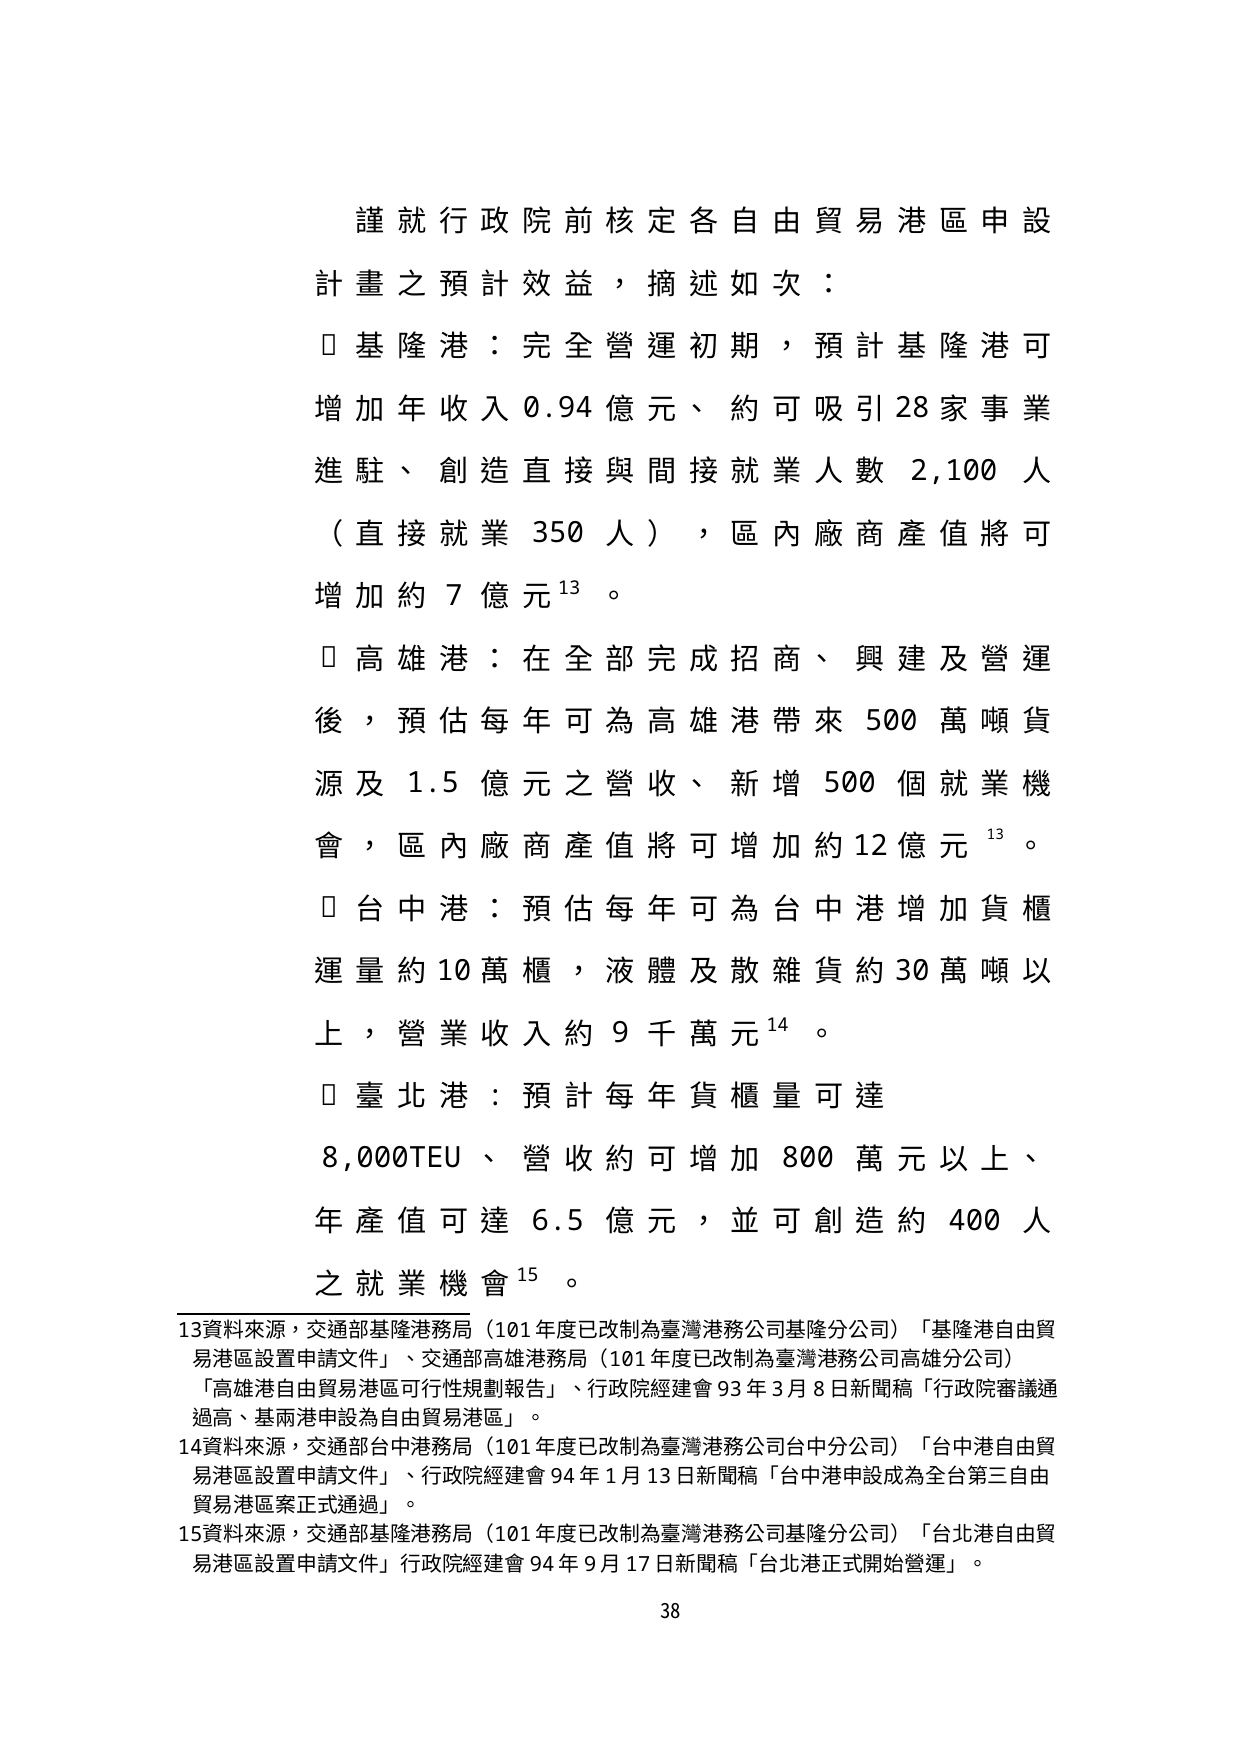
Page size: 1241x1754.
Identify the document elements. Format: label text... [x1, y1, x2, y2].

text 資料來源，交通部台中港務局（101年度已改制為臺灣港務公司台中分公司）「台中港自由貿易港區設置申請文件」、行政院經建會94年1月13日新聞稿「台中港申設成為全台第三自由貿易港區案正式通過」。 [177, 1431, 1063, 1518]
text 臺北港:預計每年貨櫃量可達8,000TEU、營收約可增加800萬元以上、年產值可達6.5億元，並可創造約400人之就業機會。 [271, 1052, 1058, 1302]
text 謹就行政院前核定各自由貿易港區申設計畫之預計效益，摘述如次： [271, 177, 1058, 302]
text 高雄港：在全部完成招商、興建及營運後，預估每年可為高雄港帶來500萬噸貨源及1.5億元之營收、新增500個就業機會，區內廠商產值將可增加約12億元13。 [271, 615, 1058, 865]
text 資料來源，交通部基隆港務局（101年度已改制為臺灣港務公司基隆分公司）「台北港自由貿易港區設置申請文件」行政院經建會94年9月17日新聞稿「台北港正式開始營運」。 [177, 1518, 1063, 1577]
text 資料來源，交通部基隆港務局（101年度已改制為臺灣港務公司基隆分公司）「基隆港自由貿易港區設置申請文件」、交通部高雄港務局（101年度已改制為臺灣港務公司高雄分公司）「高雄港自由貿易港區可行性規劃報告」、行政院經建會93年3月8日新聞稿「行政院審議通過高、基兩港申設為自由貿易港區」。 [177, 1314, 1063, 1431]
text 台中港：預估每年可為台中港增加貨櫃運量約10萬櫃，液體及散雜貨約30萬噸以上，營業收入約9千萬元。 [271, 865, 1058, 1052]
text 基隆港：完全營運初期，預計基隆港可增加年收入0.94億元、約可吸引28家事業進駐、創造直接與間接就業人數2,100人（直接就業350人），區內廠商產值將可增加約7億元。 [271, 302, 1058, 615]
